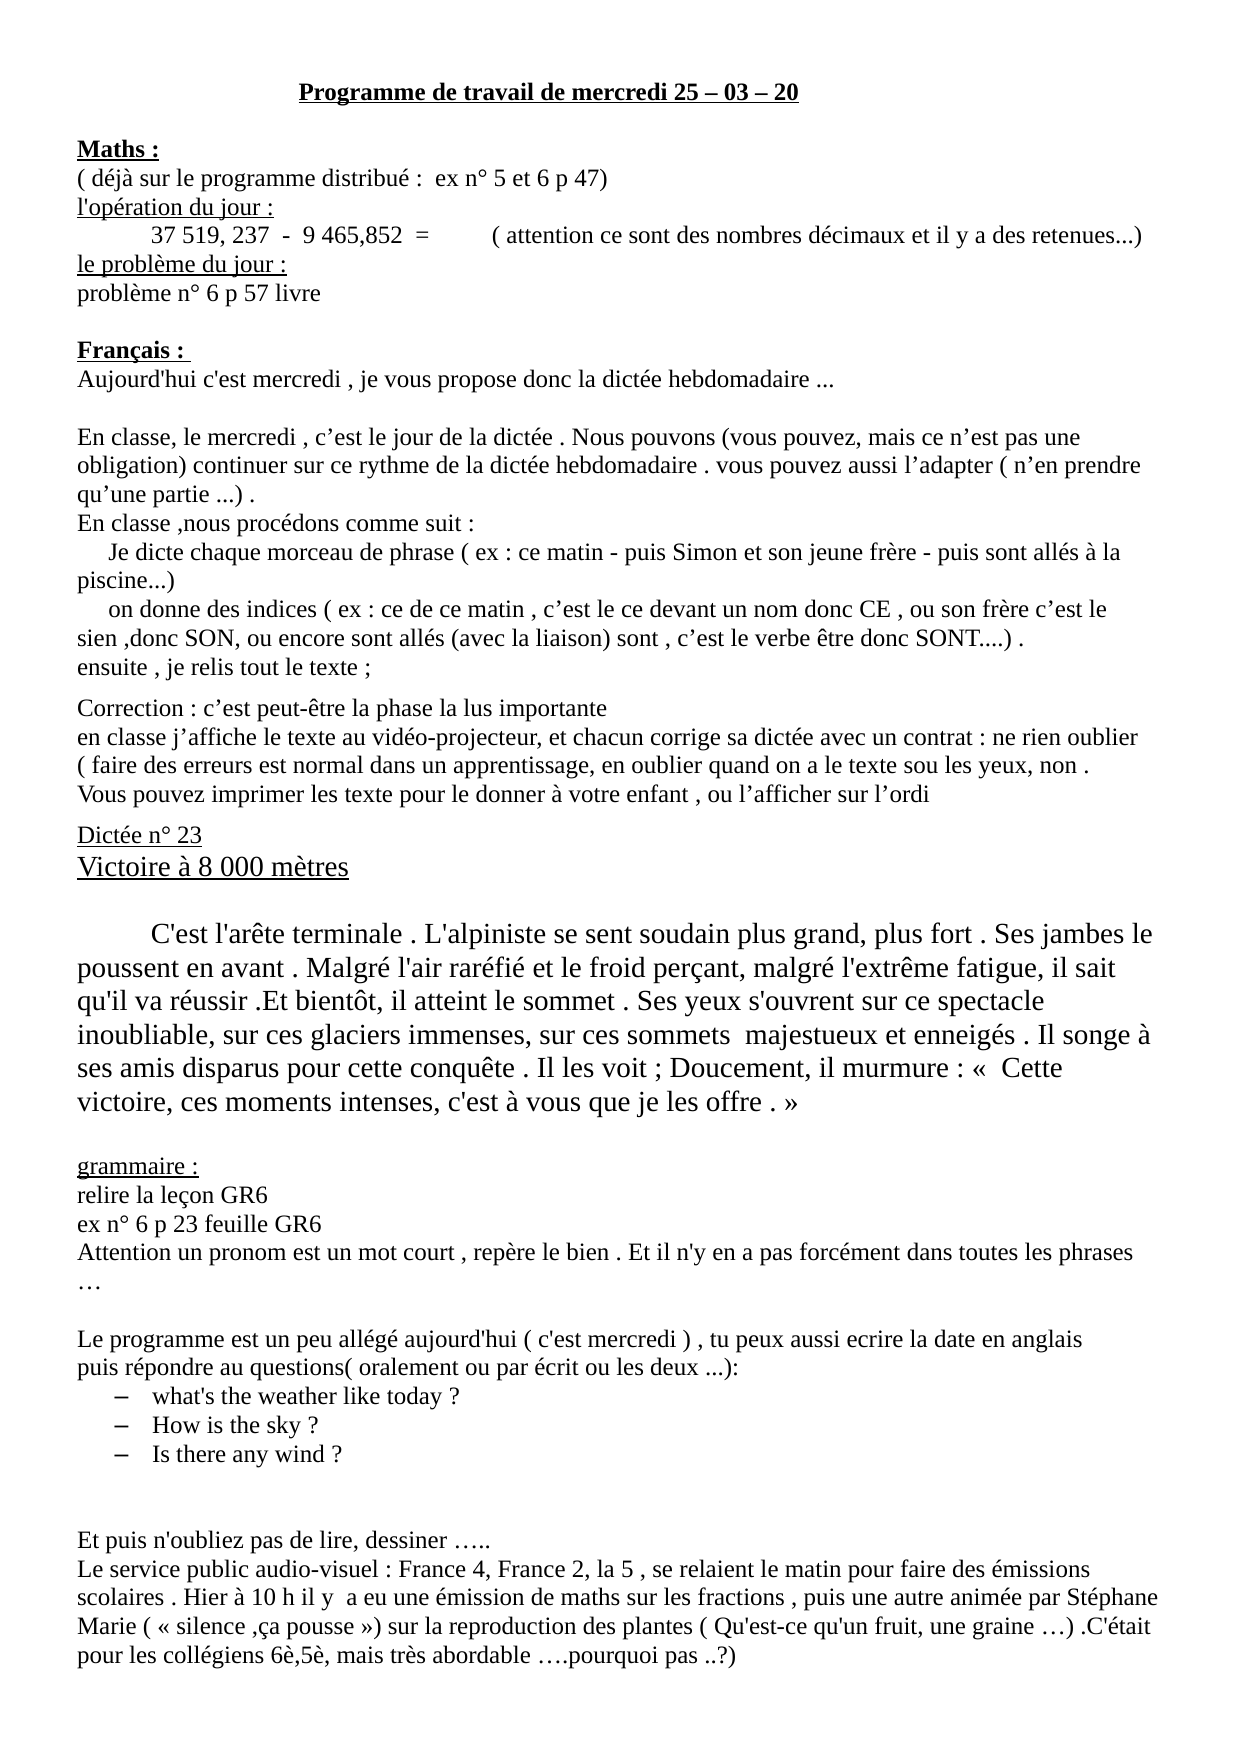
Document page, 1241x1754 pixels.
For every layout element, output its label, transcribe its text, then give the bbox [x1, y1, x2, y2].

text Programme de travail de mercredi 25 – 03 – 20 [77, 77, 1163, 106]
text ( déjà sur le programme distribué : ex n° 5 et 6 p 47) [77, 163, 1163, 192]
text relire la leçon GR6 [77, 1180, 1163, 1209]
text Et puis n'oubliez pas de lire, dessiner ….. [77, 1525, 1163, 1554]
text problème n° 6 p 57 livre [77, 278, 1163, 307]
text Maths : [77, 134, 1163, 163]
text 37 519, 237 - 9 465,852 = ( attention ce sont des nombres décimaux et il y a des retenues...) [77, 221, 1163, 249]
text Le service public audio-visuel : France 4, France 2, la 5 , se relaient le matin pour faire des émissions scolaires . Hier à 10 h il y a eu une émission de maths sur les fractions , puis une autre animée par Stéphane Marie ( « silence ,ça pousse ») sur la reproduction des plantes ( Qu'est-ce qu'un fruit, une graine …) .C'était pour les collégiens 6è,5è, mais très abordable ….pourquoi pas ..?) [77, 1554, 1163, 1669]
list Is there any wind ? [114, 1439, 1163, 1467]
text l'opération du jour : [77, 192, 1163, 221]
text C'est l'arête terminale . L'alpiniste se sent soudain plus grand, plus fort . Ses jambes le poussent en avant . Malgré l'air raréfié et le froid perçant, malgré l'extrême fatigue, il sait qu'il va réussir .Et bientôt, il atteint le sommet . Ses yeux s'ouvrent sur ce spectacle inoubliable, sur ces glaciers immenses, sur ces sommets majestueux et enneigés . Il songe à ses amis disparus pour cette conquête . Il les voit ; Doucement, il murmure : « Cette victoire, ces moments intenses, c'est à vous que je les offre . » [77, 916, 1163, 1118]
text Dictée n° 23 [77, 821, 1163, 849]
text Le programme est un peu allégé aujourd'hui ( c'est mercredi ) , tu peux aussi ecrire la date en anglais [77, 1324, 1163, 1352]
text Attention un pronom est un mot court , repère le bien . Et il n'y en a pas forcément dans toutes les phrases … [77, 1237, 1163, 1295]
text ex n° 6 p 23 feuille GR6 [77, 1209, 1163, 1237]
text puis répondre au questions( oralement ou par écrit ou les deux ...): [77, 1352, 1163, 1381]
text le problème du jour : [77, 249, 1163, 278]
text En classe, le mercredi , c’est le jour de la dictée . Nous pouvons (vous pouvez, mais ce n’est pas une obligation) continuer sur ce rythme de la dictée hebdomadaire . vous pouvez aussi l’adapter ( n’en prendre qu’une partie ...) . En classe ,nous procédons comme suit : Je dicte chaque morceau de phrase ( ex : ce matin - puis Simon et son jeune frère - puis sont allés à la piscine...) on donne des indices ( ex : ce de ce matin , c’est le ce devant un nom donc CE , ou son frère c’est le sien ,donc SON, ou encore sont allés (avec la liaison) sont , c’est le verbe être donc SONT....) . ensuite , je relis tout le texte ; [77, 422, 1163, 681]
list How is the sky ? [114, 1410, 1163, 1439]
text Victoire à 8 000 mètres [77, 849, 1163, 883]
text Français : [77, 336, 1163, 364]
text Aujourd'hui c'est mercredi , je vous propose donc la dictée hebdomadaire ... [77, 364, 1163, 393]
text grammaire : [77, 1151, 1163, 1180]
text Correction : c’est peut-être la phase la lus importante en classe j’affiche le texte au vidéo-projecteur, et chacun corrige sa dictée avec un contrat : ne rien oublier ( faire des erreurs est normal dans un apprentissage, en oublier quand on a le texte sou les yeux, non . Vous pouvez imprimer les texte pour le donner à votre enfant , ou l’afficher sur l’ordi [77, 693, 1163, 808]
list what's the weather like today ? [114, 1381, 1163, 1410]
